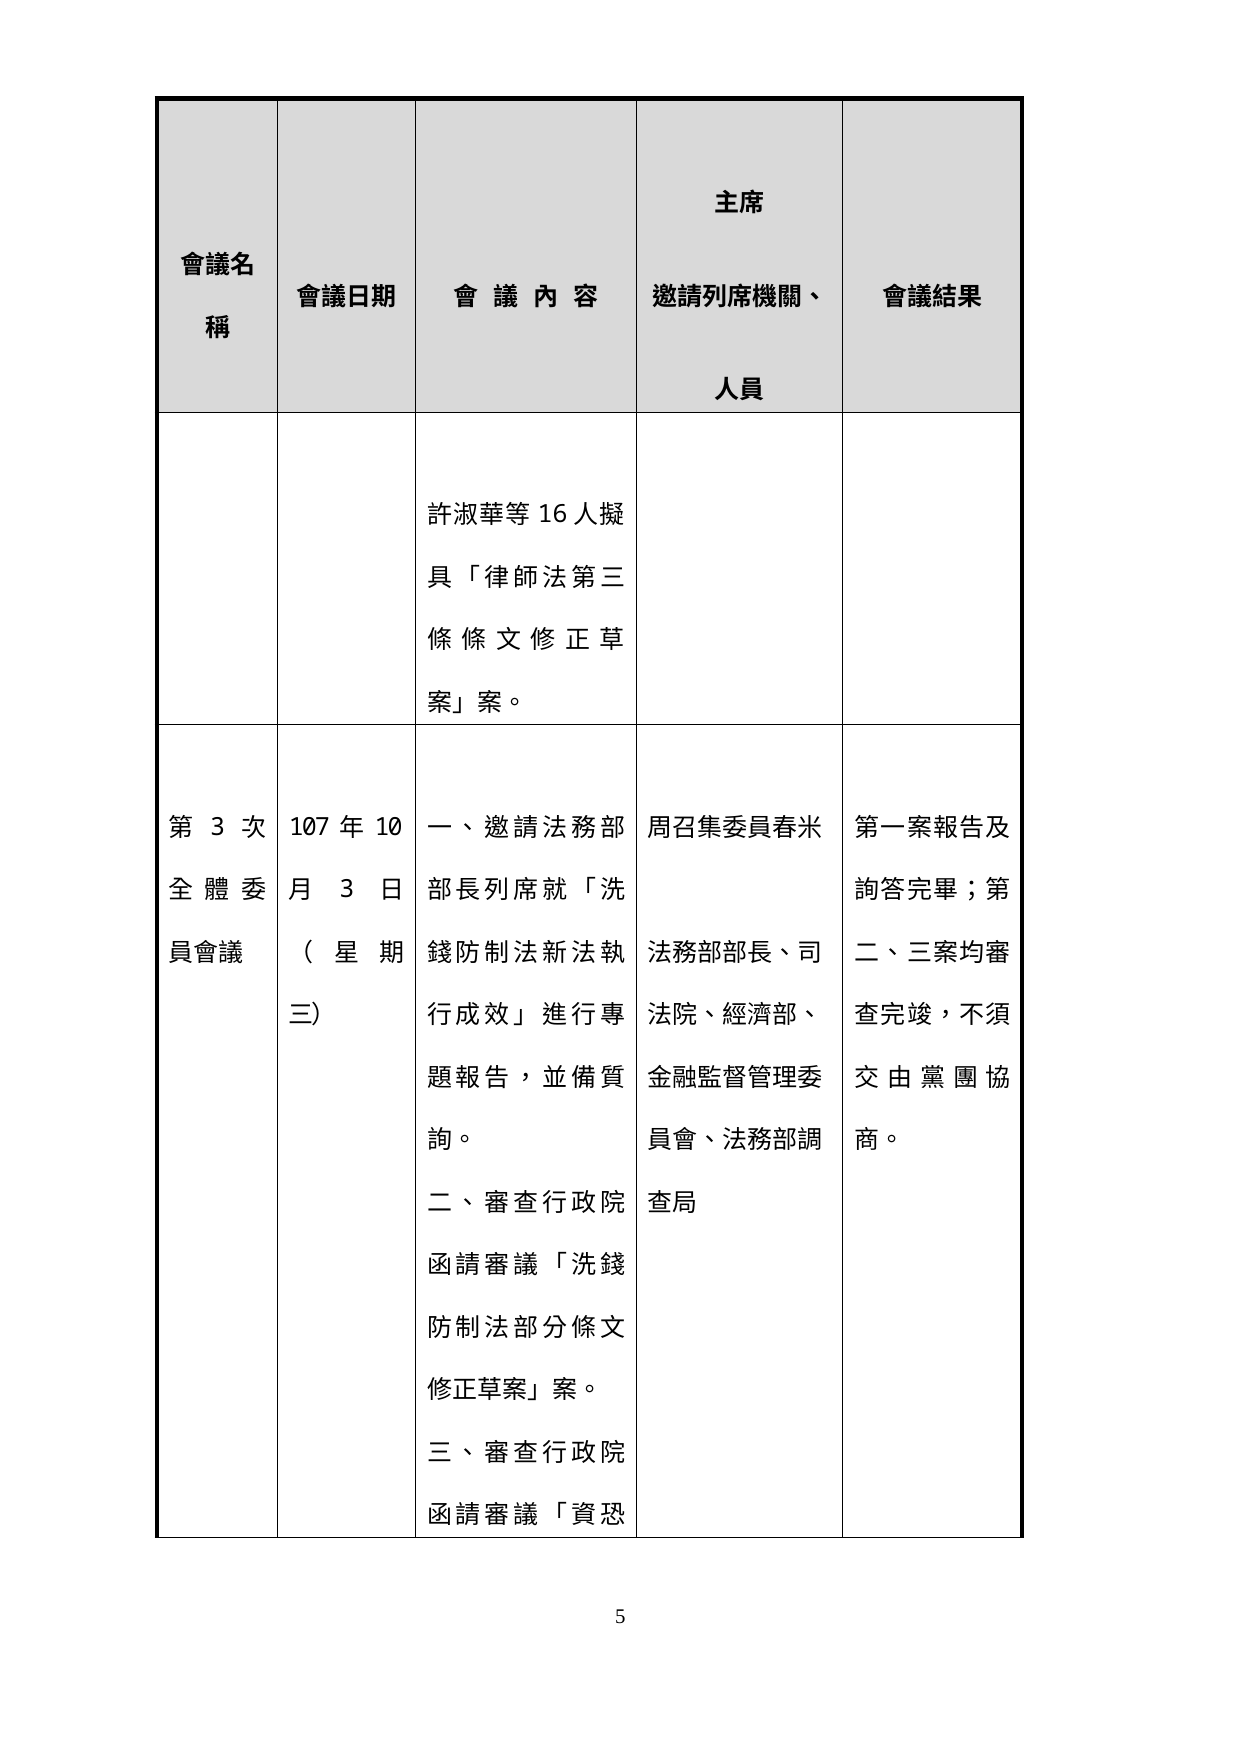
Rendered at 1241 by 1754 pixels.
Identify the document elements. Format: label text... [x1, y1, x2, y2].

table_cell 第3次全體委員會議 [159, 725, 277, 1537]
table_cell [278, 413, 415, 724]
table_cell 第一案報告及詢答完畢；第二、三案均審查完竣，不須交由黨團協商。 [843, 725, 1020, 1537]
table_cell [637, 413, 842, 724]
table_header 主席 邀請列席機關、 人員 [637, 101, 842, 412]
table_cell 107年10月3日（星期三） [278, 725, 415, 1537]
table_cell [159, 413, 277, 724]
table_header 會議日期 [278, 101, 415, 412]
table_header 會議內容 [416, 101, 636, 412]
table_cell 周召集委員春米 法務部部長、司法院、經濟部、金融監督管理委員會、法務部調查局 [637, 725, 842, 1537]
table_header 會議名稱 [159, 101, 277, 412]
table_cell [843, 413, 1020, 724]
table_cell 許淑華等16人擬具「律師法第三條條文修正草案」案。 [416, 413, 636, 724]
table_header 會議結果 [843, 101, 1020, 412]
table_cell 一、邀請法務部部長列席就「洗錢防制法新法執行成效」進行專題報告，並備質詢。 二、審查行政院函請審議「洗錢防制法部分條文修正草案」案。 三、審查行政院函請審議「資恐 [416, 725, 636, 1537]
